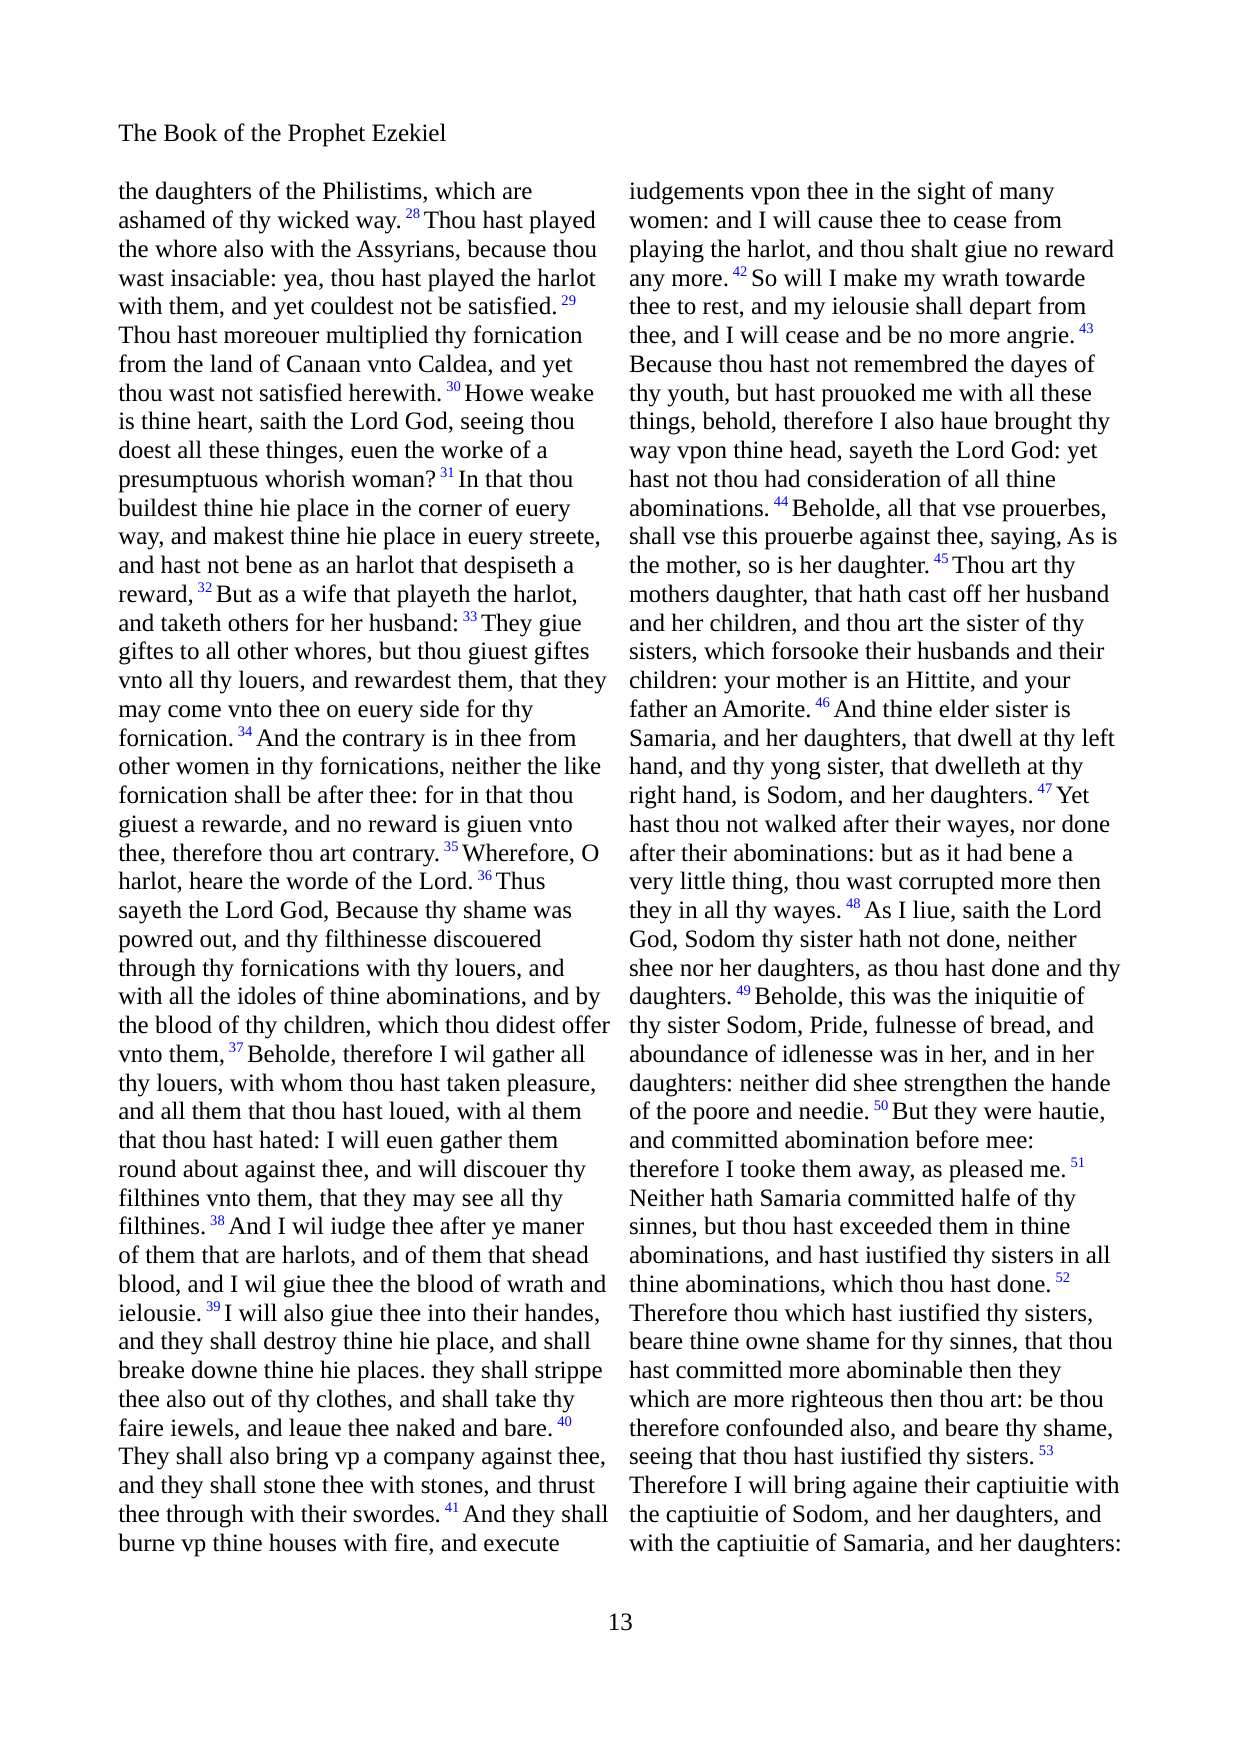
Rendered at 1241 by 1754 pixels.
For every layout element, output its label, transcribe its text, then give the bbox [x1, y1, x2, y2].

text the daughters of the Philistims, which are ashamed of thy wicked way. 28 Thou hast played the whore also with the Assyrians, because thou wast insaciable: yea, thou hast played the harlot with them, and yet couldest not be satisfied. 29 Thou hast moreouer multiplied thy fornication from the land of Canaan vnto Caldea, and yet thou wast not satisfied herewith. 30 Howe weake is thine heart, saith the Lord God, seeing thou doest all these thinges, euen the worke of a presumptuous whorish woman? 31 In that thou buildest thine hie place in the corner of euery way, and makest thine hie place in euery streete, and hast not bene as an harlot that despiseth a reward, 32 But as a wife that playeth the harlot, and taketh others for her husband: 33 They giue giftes to all other whores, but thou giuest giftes vnto all thy louers, and rewardest them, that they may come vnto thee on euery side for thy fornication. 34 And the contrary is in thee from other women in thy fornications, neither the like fornication shall be after thee: for in that thou giuest a rewarde, and no reward is giuen vnto thee, therefore thou art contrary. 35 Wherefore, O harlot, heare the worde of the Lord. 36 Thus sayeth the Lord God, Because thy shame was powred out, and thy filthinesse discouered through thy fornications with thy louers, and with all the idoles of thine abominations, and by the blood of thy children, which thou didest offer vnto them, 37 Beholde, therefore I wil gather all thy louers, with whom thou hast taken pleasure, and all them that thou hast loued, with al them that thou hast hated: I will euen gather them round about against thee, and will discouer thy filthines vnto them, that they may see all thy filthines. 38 And I wil iudge thee after ye maner of them that are harlots, and of them that shead blood, and I wil giue thee the blood of wrath and ielousie. 39 I will also giue thee into their handes, and they shall destroy thine hie place, and shall breake downe thine hie places. they shall strippe thee also out of thy clothes, and shall take thy faire iewels, and leaue thee naked and bare. 40 They shall also bring vp a company against thee, and they shall stone thee with stones, and thrust thee through with their swordes. 41 And they shall burne vp thine houses with fire, and execute [118, 176, 611, 1556]
text iudgements vpon thee in the sight of many women: and I will cause thee to cease from playing the harlot, and thou shalt giue no reward any more. 42 So will I make my wrath towarde thee to rest, and my ielousie shall depart from thee, and I will cease and be no more angrie. 43 Because thou hast not remembred the dayes of thy youth, but hast prouoked me with all these things, behold, therefore I also haue brought thy way vpon thine head, sayeth the Lord God: yet hast not thou had consideration of all thine abominations. 44 Beholde, all that vse prouerbes, shall vse this prouerbe against thee, saying, As is the mother, so is her daughter. 45 Thou art thy mothers daughter, that hath cast off her husband and her children, and thou art the sister of thy sisters, which forsooke their husbands and their children: your mother is an Hittite, and your father an Amorite. 46 And thine elder sister is Samaria, and her daughters, that dwell at thy left hand, and thy yong sister, that dwelleth at thy right hand, is Sodom, and her daughters. 47 Yet hast thou not walked after their wayes, nor done after their abominations: but as it had bene a very little thing, thou wast corrupted more then they in all thy wayes. 48 As I liue, saith the Lord God, Sodom thy sister hath not done, neither shee nor her daughters, as thou hast done and thy daughters. 49 Beholde, this was the iniquitie of thy sister Sodom, Pride, fulnesse of bread, and aboundance of idlenesse was in her, and in her daughters: neither did shee strengthen the hande of the poore and needie. 50 But they were hautie, and committed abomination before mee: therefore I tooke them away, as pleased me. 51 Neither hath Samaria committed halfe of thy sinnes, but thou hast exceeded them in thine abominations, and hast iustified thy sisters in all thine abominations, which thou hast done. 52 Therefore thou which hast iustified thy sisters, beare thine owne shame for thy sinnes, that thou hast committed more abominable then they which are more righteous then thou art: be thou therefore confounded also, and beare thy shame, seeing that thou hast iustified thy sisters. 53 Therefore I will bring againe their captiuitie with the captiuitie of Sodom, and her daughters, and with the captiuitie of Samaria, and her daughters: [629, 176, 1122, 1556]
